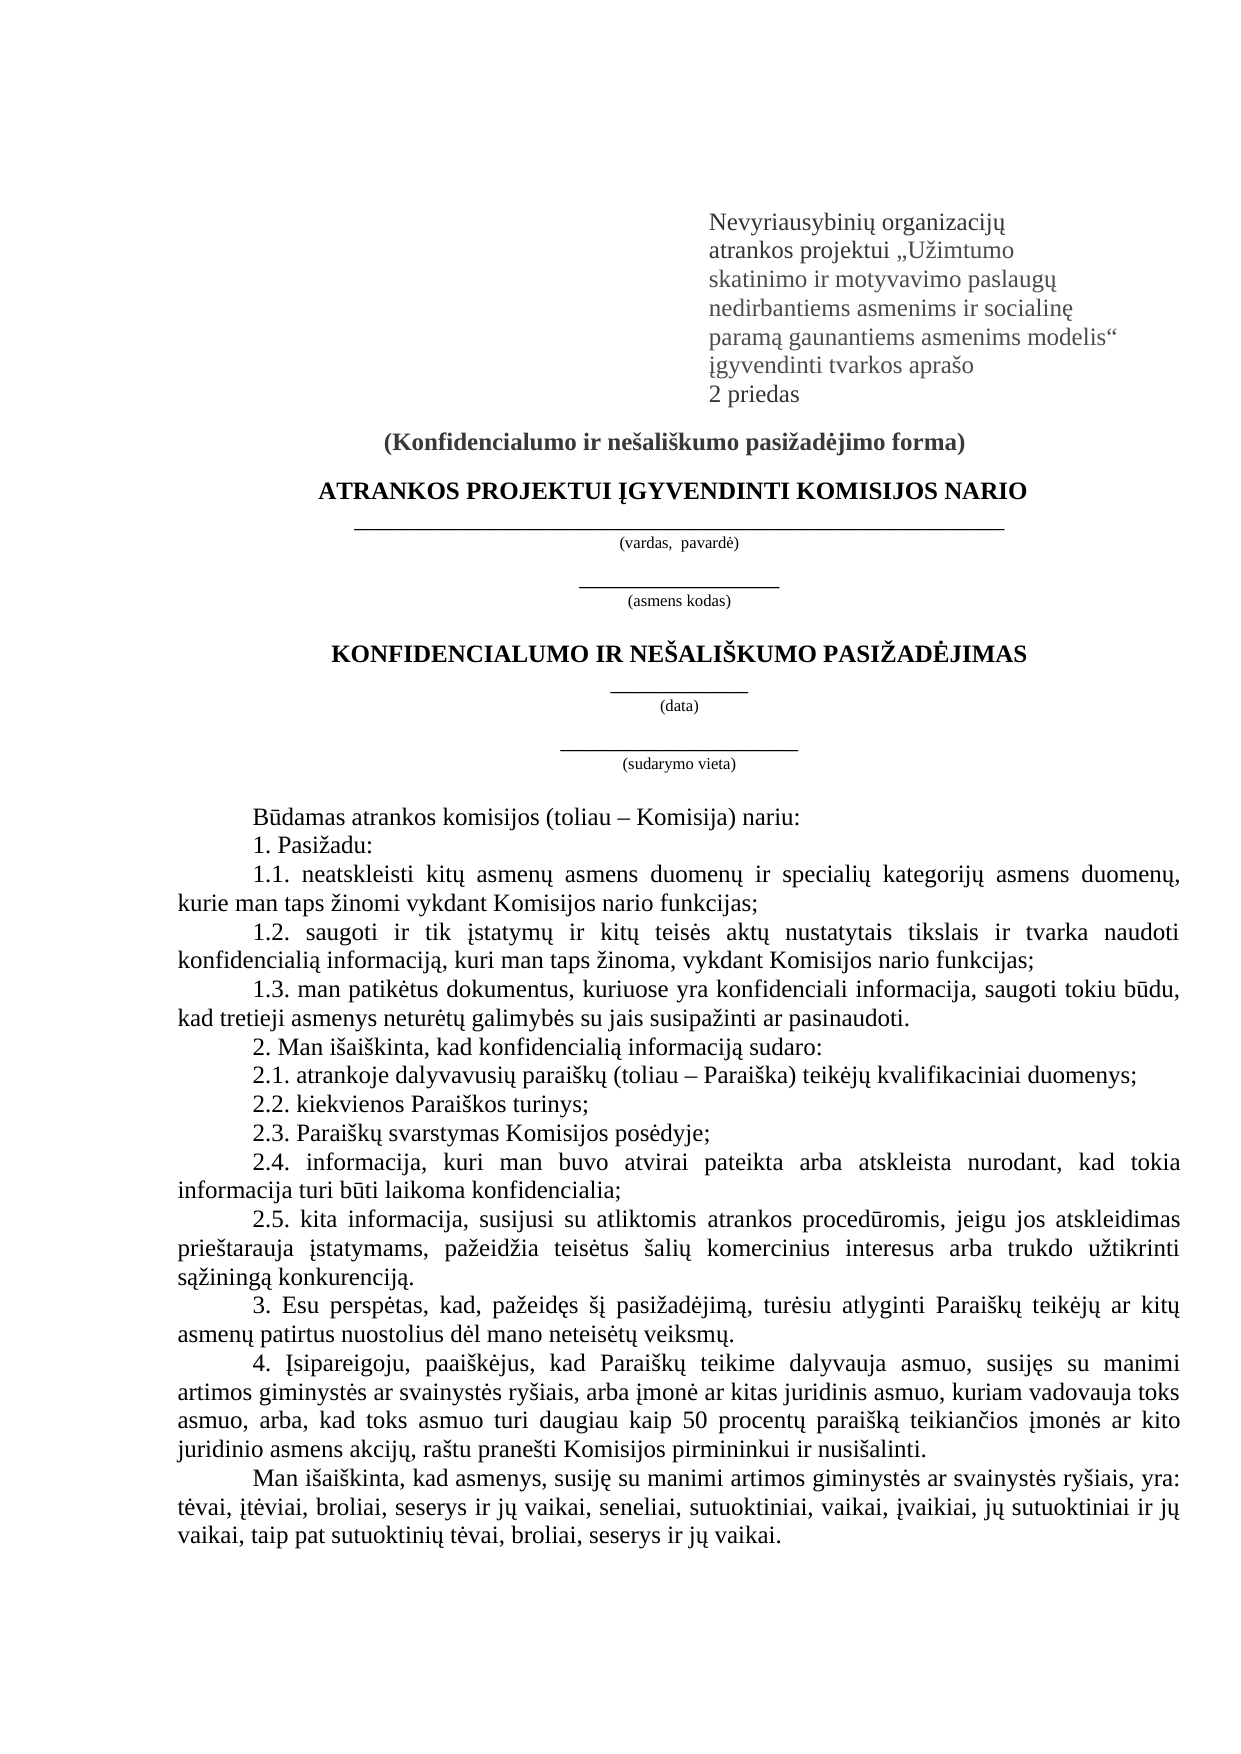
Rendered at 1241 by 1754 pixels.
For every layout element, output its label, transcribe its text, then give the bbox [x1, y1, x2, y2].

text 2. Man išaiškinta, kad konfidencialią informaciją sudaro: [177, 1032, 1181, 1060]
text 2.1. atrankoje dalyvavusių paraiškų (toliau – Paraiška) teikėjų kvalifikaciniai duomenys; [177, 1060, 1181, 1089]
text 2.4. informacija, kuri man buvo atvirai pateikta arba atskleista nurodant, kad tokia informacija turi būti laikoma konfidencialia; [177, 1147, 1181, 1204]
text 4. Įsipareigoju, paaiškėjus, kad Paraiškų teikime dalyvauja asmuo, susijęs su manimi artimos giminystės ar svainystės ryšiais, arba įmonė ar kitas juridinis asmuo, kuriam vadovauja toks asmuo, arba, kad toks asmuo turi daugiau kaip 50 procentų paraišką teikiančios įmonės ar kito juridinio asmens akcijų, raštu pranešti Komisijos pirmininkui ir nusišalinti. [177, 1348, 1181, 1463]
text 1.2. saugoti ir tik įstatymų ir kitų teisės aktų nustatytais tikslais ir tvarka naudoti konfidencialią informaciją, kuri man taps žinoma, vykdant Komisijos nario funkcijas; [177, 917, 1181, 974]
text atrankos projektui „Užimtumo [177, 235, 1162, 264]
text 2 priedas [177, 379, 1162, 408]
text Nevyriausybinių organizacijų [177, 207, 1162, 235]
text nedirbantiems asmenims ir socialinę [177, 293, 1162, 322]
text 3. Esu perspėtas, kad, pažeidęs šį pasižadėjimą, turėsiu atlyginti Paraiškų teikėjų ar kitų asmenų patirtus nuostolius dėl mano neteisėtų veiksmų. [177, 1290, 1181, 1348]
text 2.2. kiekvienos Paraiškos turinys; [177, 1089, 1181, 1118]
text ________________ [177, 562, 1181, 591]
text Man išaiškinta, kad asmenys, susiję su manimi artimos giminystės ar svainystės ryšiais, yra: tėvai, įtėviai, broliai, seserys ir jų vaikai, seneliai, sutuoktiniai, vaikai, įvaikiai, jų sutuoktiniai ir jų vaikai, taip pat sutuoktinių tėvai, broliai, seserys ir jų vaikai. [177, 1463, 1181, 1549]
text skatinimo ir motyvavimo paslaugų [177, 264, 1162, 293]
text (asmens kodas) [177, 591, 1181, 619]
text ___________ [177, 667, 1181, 696]
text ____________________________________________________ [177, 504, 1181, 533]
text KONFIDENCIALUMO IR NEŠALIŠKUMO PASIŽADĖJIMAS [177, 639, 1181, 667]
text ___________________ [177, 725, 1181, 754]
text 1.3. man patikėtus dokumentus, kuriuose yra konfidenciali informacija, saugoti tokiu būdu, kad tretieji asmenys neturėtų galimybės su jais susipažinti ar pasinaudoti. [177, 974, 1181, 1032]
text įgyvendinti tvarkos aprašo [177, 350, 1162, 379]
text 1.1. neatskleisti kitų asmenų asmens duomenų ir specialių kategorijų asmens duomenų, kurie man taps žinomi vykdant Komisijos nario funkcijas; [177, 859, 1181, 917]
text 2.3. Paraiškų svarstymas Komisijos posėdyje; [177, 1118, 1181, 1147]
text (data) [177, 696, 1181, 725]
text ATRANKOS PROJEKTUI ĮGYVENDINTI KOMISIJOS NARIO [177, 476, 1181, 504]
text (Konfidencialumo ir nešališkumo pasižadėjimo forma) [205, 427, 1144, 456]
text paramą gaunantiems asmenims modelis“ [177, 322, 1162, 350]
text (sudarymo vieta) [177, 754, 1181, 782]
text (vardas, pavardė) [177, 533, 1181, 562]
text Būdamas atrankos komisijos (toliau – Komisija) nariu: [177, 802, 1181, 830]
text 2.5. kita informacija, susijusi su atliktomis atrankos procedūromis, jeigu jos atskleidimas prieštarauja įstatymams, pažeidžia teisėtus šalių komercinius interesus arba trukdo užtikrinti sąžiningą konkurenciją. [177, 1204, 1181, 1290]
text 1. Pasižadu: [177, 830, 1181, 859]
